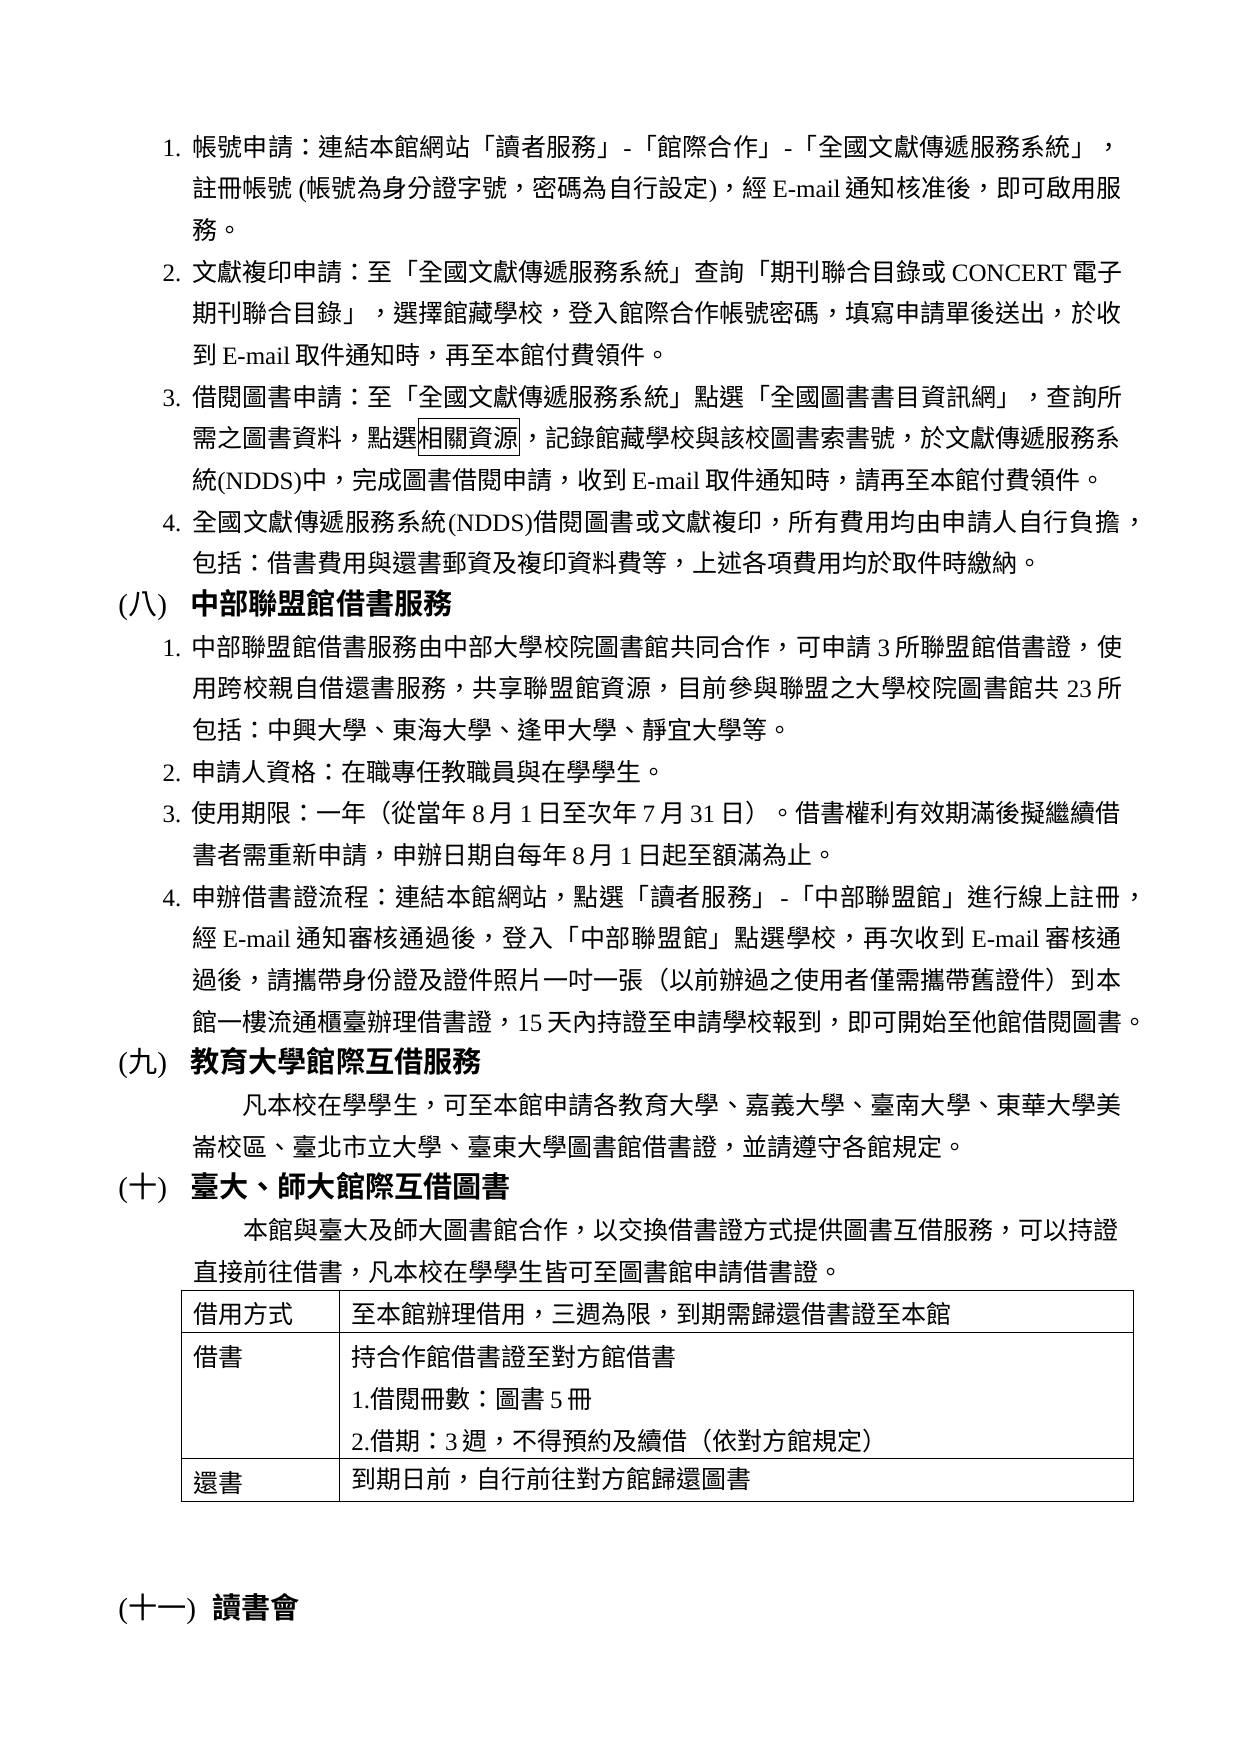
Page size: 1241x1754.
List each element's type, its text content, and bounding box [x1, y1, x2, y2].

text 凡本校在學學生，可至本館申請各教育大學、嘉義大學、臺南大學、東華大學美崙校區、臺北市立大學、臺東大學圖書館借書證，並請遵守各館規定。 [192, 1081, 1122, 1164]
table_cell 還書 [182, 1459, 339, 1501]
table_cell 到期日前，自行前往對方館歸還圖書 [340, 1459, 1133, 1501]
list 申請人資格：在職專任教職員與在學學生。 [162, 748, 1122, 789]
list 臺大、師大館際互借圖書 [118, 1164, 1122, 1206]
list 帳號申請：連結本館網站「讀者服務」-「館際合作」-「全國文獻傳遞服務系統」，註冊帳號 (帳號為身分證字號，密碼為自行設定)，經E-mail通知核准後，即可啟用服務。 [162, 123, 1122, 248]
list 讀書會 [118, 1585, 1122, 1627]
table_cell 借書 [182, 1333, 339, 1458]
list 全國文獻傳遞服務系統(NDDS)借閱圖書或文獻複印，所有費用均由申請人自行負擔，包括：借書費用與還書郵資及複印資料費等，上述各項費用均於取件時繳納。 [162, 498, 1122, 581]
table_header 借用方式 [182, 1291, 339, 1332]
table_cell 持合作館借書證至對方館借書 1.借閱冊數：圖書5冊 2.借期：3週，不得預約及續借（依對方館規定） [340, 1333, 1133, 1458]
list 中部聯盟館借書服務由中部大學校院圖書館共同合作，可申請3所聯盟館借書證，使用跨校親自借還書服務，共享聯盟館資源，目前參與聯盟之大學校院圖書館共23所包括：中興大學、東海大學、逢甲大學、靜宜大學等。 [162, 623, 1122, 748]
list 中部聯盟館借書服務 [118, 581, 1122, 623]
list 借閱圖書申請：至「全國文獻傳遞服務系統」點選「全國圖書書目資訊網」，查詢所需之圖書資料，點選相關資源，記錄館藏學校與該校圖書索書號，於文獻傳遞服務系統(NDDS)中，完成圖書借閱申請，收到E-mail取件通知時，請再至本館付費領件。 [162, 373, 1122, 498]
table_header 至本館辦理借用，三週為限，到期需歸還借書證至本館 [340, 1291, 1133, 1332]
text 本館與臺大及師大圖書館合作，以交換借書證方式提供圖書互借服務，可以持證直接前往借書，凡本校在學學生皆可至圖書館申請借書證。 [193, 1206, 1122, 1289]
list 使用期限：一年（從當年8月1日至次年7月31日）。借書權利有效期滿後擬繼續借書者需重新申請，申辦日期自每年8月1日起至額滿為止。 [162, 789, 1122, 873]
list 文獻複印申請：至「全國文獻傳遞服務系統」查詢「期刊聯合目錄或CONCERT電子期刊聯合目錄」，選擇館藏學校，登入館際合作帳號密碼，填寫申請單後送出，於收到E-mail取件通知時，再至本館付費領件。 [162, 248, 1122, 373]
list 教育大學館際互借服務 [118, 1039, 1122, 1081]
list 申辦借書證流程：連結本館網站，點選「讀者服務」-「中部聯盟館」進行線上註冊，經E-mail通知審核通過後，登入「中部聯盟館」點選學校，再次收到E-mail審核通過後，請攜帶身份證及證件照片一吋一張（以前辦過之使用者僅需攜帶舊證件）到本館一樓流通櫃臺辦理借書證，15天內持證至申請學校報到，即可開始至他館借閱圖書。 [162, 873, 1122, 1039]
